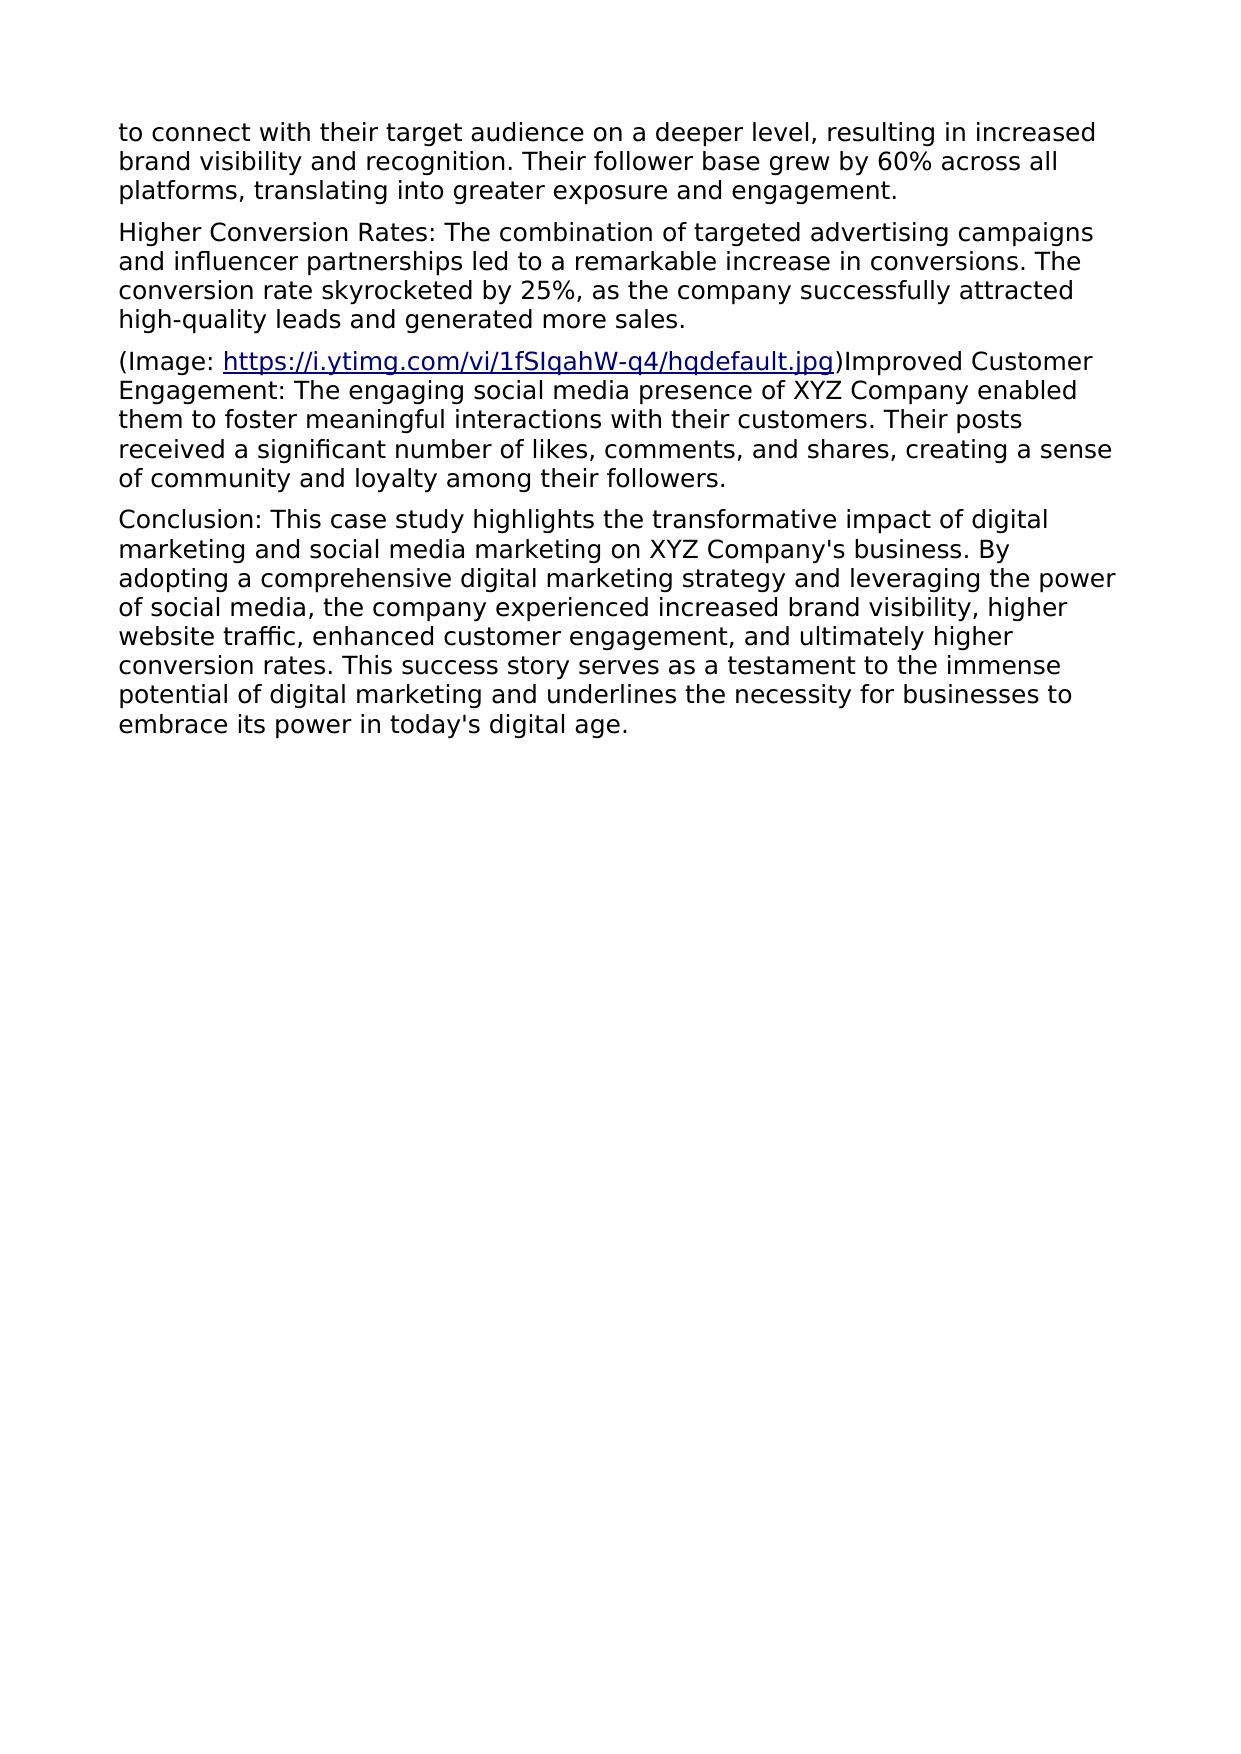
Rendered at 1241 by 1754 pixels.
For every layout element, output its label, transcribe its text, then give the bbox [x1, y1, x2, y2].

text Conclusion: This case study highlights the transformative impact of digital marketing and social media marketing on XYZ Company's business. By adopting a comprehensive digital marketing strategy and leveraging the power of social media, the company experienced increased brand visibility, higher website traffic, enhanced customer engagement, and ultimately higher conversion rates. This success story serves as a testament to the immense potential of digital marketing and underlines the necessity for businesses to embrace its power in today's digital age. [118, 506, 1122, 739]
text Higher Conversion Rates: The combination of targeted advertising campaigns and influencer partnerships led to a remarkable increase in conversions. The conversion rate skyrocketed by 25%, as the company successfully attracted high-quality leads and generated more sales. [118, 218, 1122, 335]
text to connect with their target audience on a deeper level, resulting in increased brand visibility and recognition. Their follower base grew by 60% across all platforms, translating into greater exposure and engagement. [118, 118, 1122, 206]
text (Image: https://i.ytimg.com/vi/1fSIqahW-q4/hqdefault.jpg)Improved Customer Engagement: The engaging social media presence of XYZ Company enabled them to foster meaningful interactions with their customers. Their posts received a significant number of likes, comments, and shares, creating a sense of community and loyalty among their followers. [118, 347, 1122, 493]
